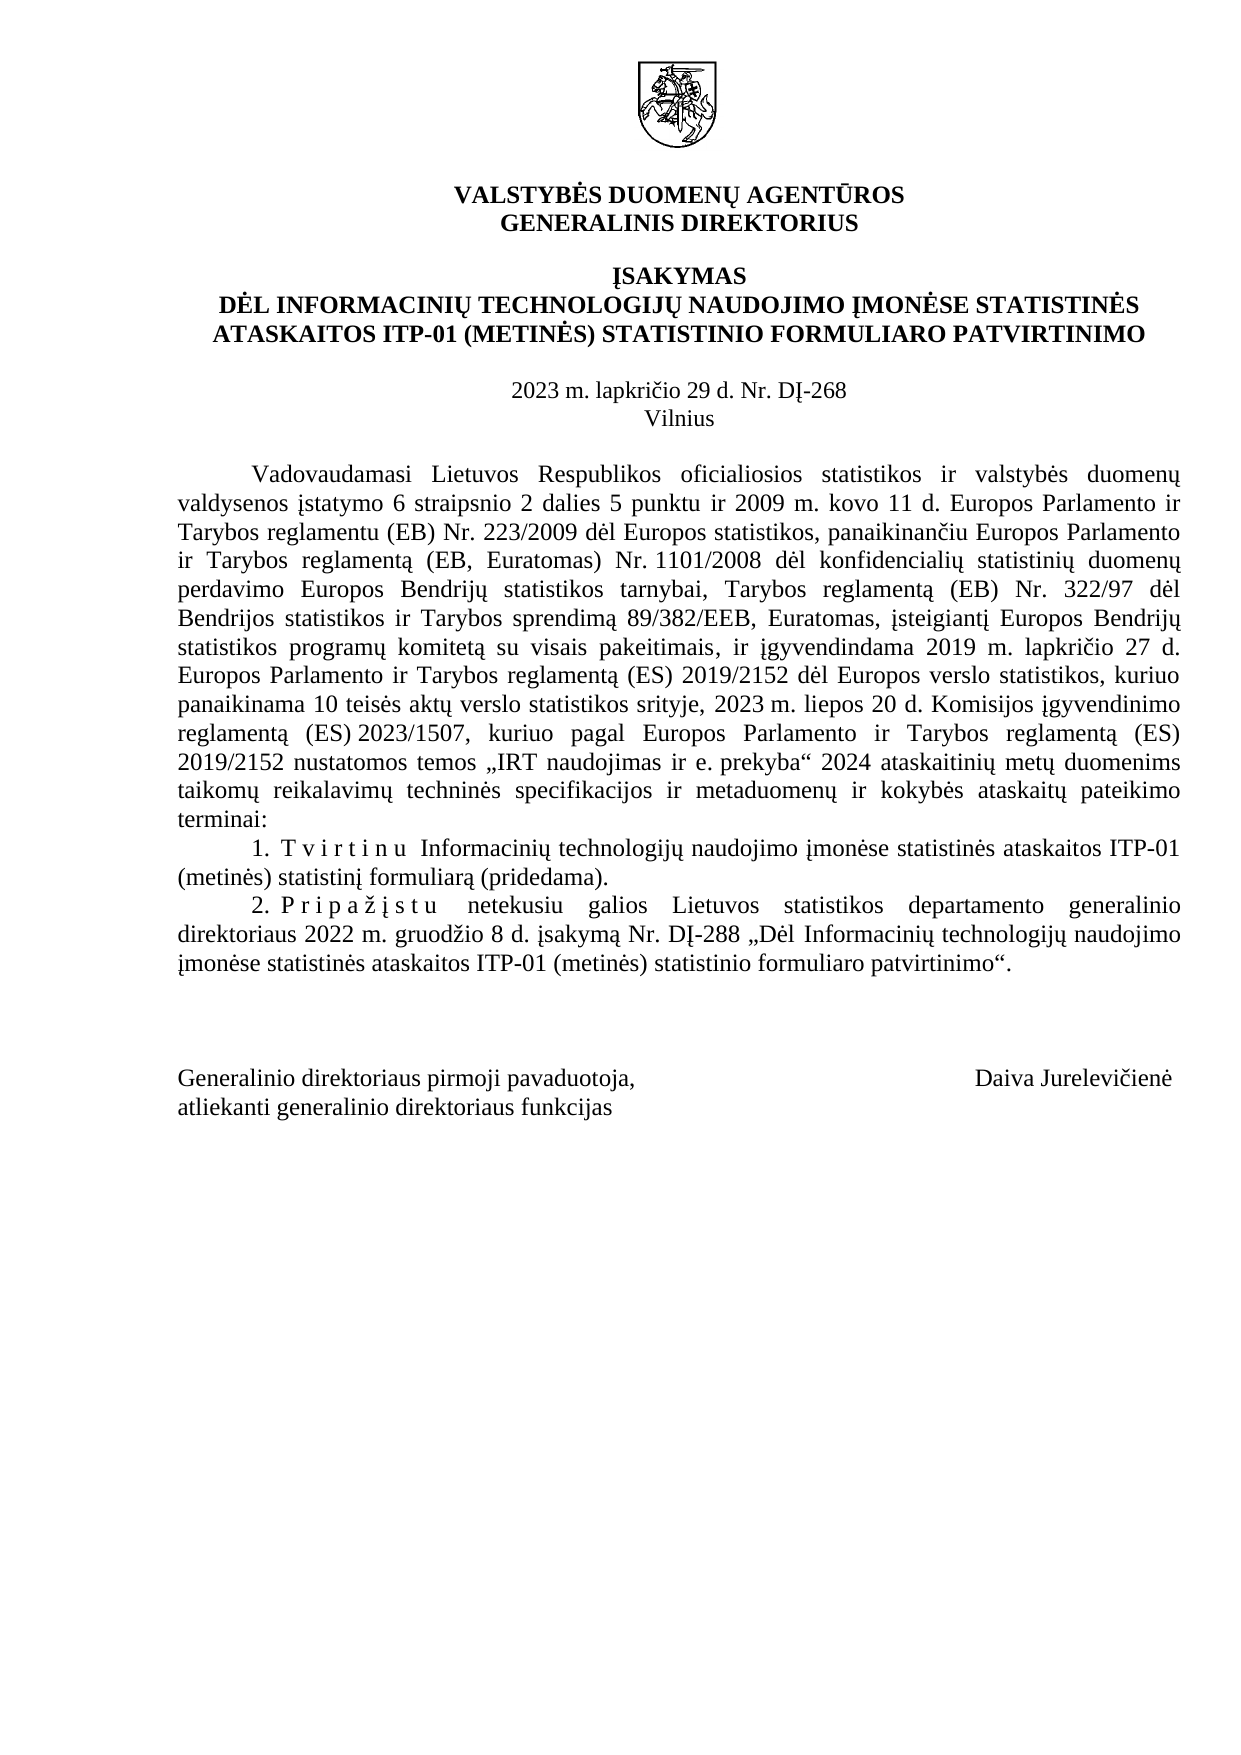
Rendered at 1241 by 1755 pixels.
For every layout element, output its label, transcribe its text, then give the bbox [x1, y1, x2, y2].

text DĖL INFORMACINIŲ TECHNOLOGIJŲ NAUDOJIMO ĮMONĖSE STATISTINĖS ATASKAITOS ITP-01 (METINĖS) STATISTINIO FORMULIARO PATVIRTINIMO [177, 290, 1181, 348]
subtitle ĮSAKYMAS [177, 261, 1181, 290]
subtitle Vilnius [177, 404, 1181, 432]
text Generalinio direktoriaus pirmoji pavaduotoja, Daiva Jurelevičienė [177, 1063, 1240, 1092]
text VALSTYBĖS DUOMENŲ AGENTŪROS [177, 180, 1181, 208]
text 2023 m. lapkričio 29 d. Nr. DĮ-268 [177, 376, 1181, 404]
text GENERALINIS DIREKTORIUS [177, 208, 1181, 237]
text atliekanti generalinio direktoriaus funkcijas [177, 1092, 1240, 1120]
text 2. Pripažįstu netekusiu galios Lietuvos statistikos departamento generalinio direktoriaus 2022 m. gruodžio 8 d. įsakymą Nr. DĮ-288 „Dėl Informacinių technologijų naudojimo įmonėse statistinės ataskaitos ITP-01 (metinės) statistinio formuliaro patvirtinimo“. [177, 890, 1181, 977]
text Vadovaudamasi Lietuvos Respublikos oficialiosios statistikos ir valstybės duomenų valdysenos įstatymo 6 straipsnio 2 dalies 5 punktu ir 2009 m. kovo 11 d. Europos Parlamento ir Tarybos reglamentu (EB) Nr. 223/2009 dėl Europos statistikos, panaikinančiu Europos Parlamento ir Tarybos reglamentą (EB, Euratomas) Nr. 1101/2008 dėl konfidencialių statistinių duomenų perdavimo Europos Bendrijų statistikos tarnybai, Tarybos reglamentą (EB) Nr. 322/97 dėl Bendrijos statistikos ir Tarybos sprendimą 89/382/EEB, Euratomas, įsteigiantį Europos Bendrijų statistikos programų komitetą su visais pakeitimais, ir įgyvendindama 2019 m. lapkričio 27 d. Europos Parlamento ir Tarybos reglamentą (ES) 2019/2152 dėl Europos verslo statistikos, kuriuo panaikinama 10 teisės aktų verslo statistikos srityje, 2023 m. liepos 20 d. Komisijos įgyvendinimo reglamentą (ES) 2023/1507, kuriuo pagal Europos Parlamento ir Tarybos reglamentą (ES) 2019/2152 nustatomos temos „IRT naudojimas ir e. prekyba“ 2024 ataskaitinių metų duomenims taikomų reikalavimų techninės specifikacijos ir metaduomenų ir kokybės ataskaitų pateikimo terminai: [177, 459, 1181, 833]
text 1. Tvirtinu Informacinių technologijų naudojimo įmonėse statistinės ataskaitos ITP-01 (metinės) statistinį formuliarą (pridedama). [177, 833, 1181, 890]
